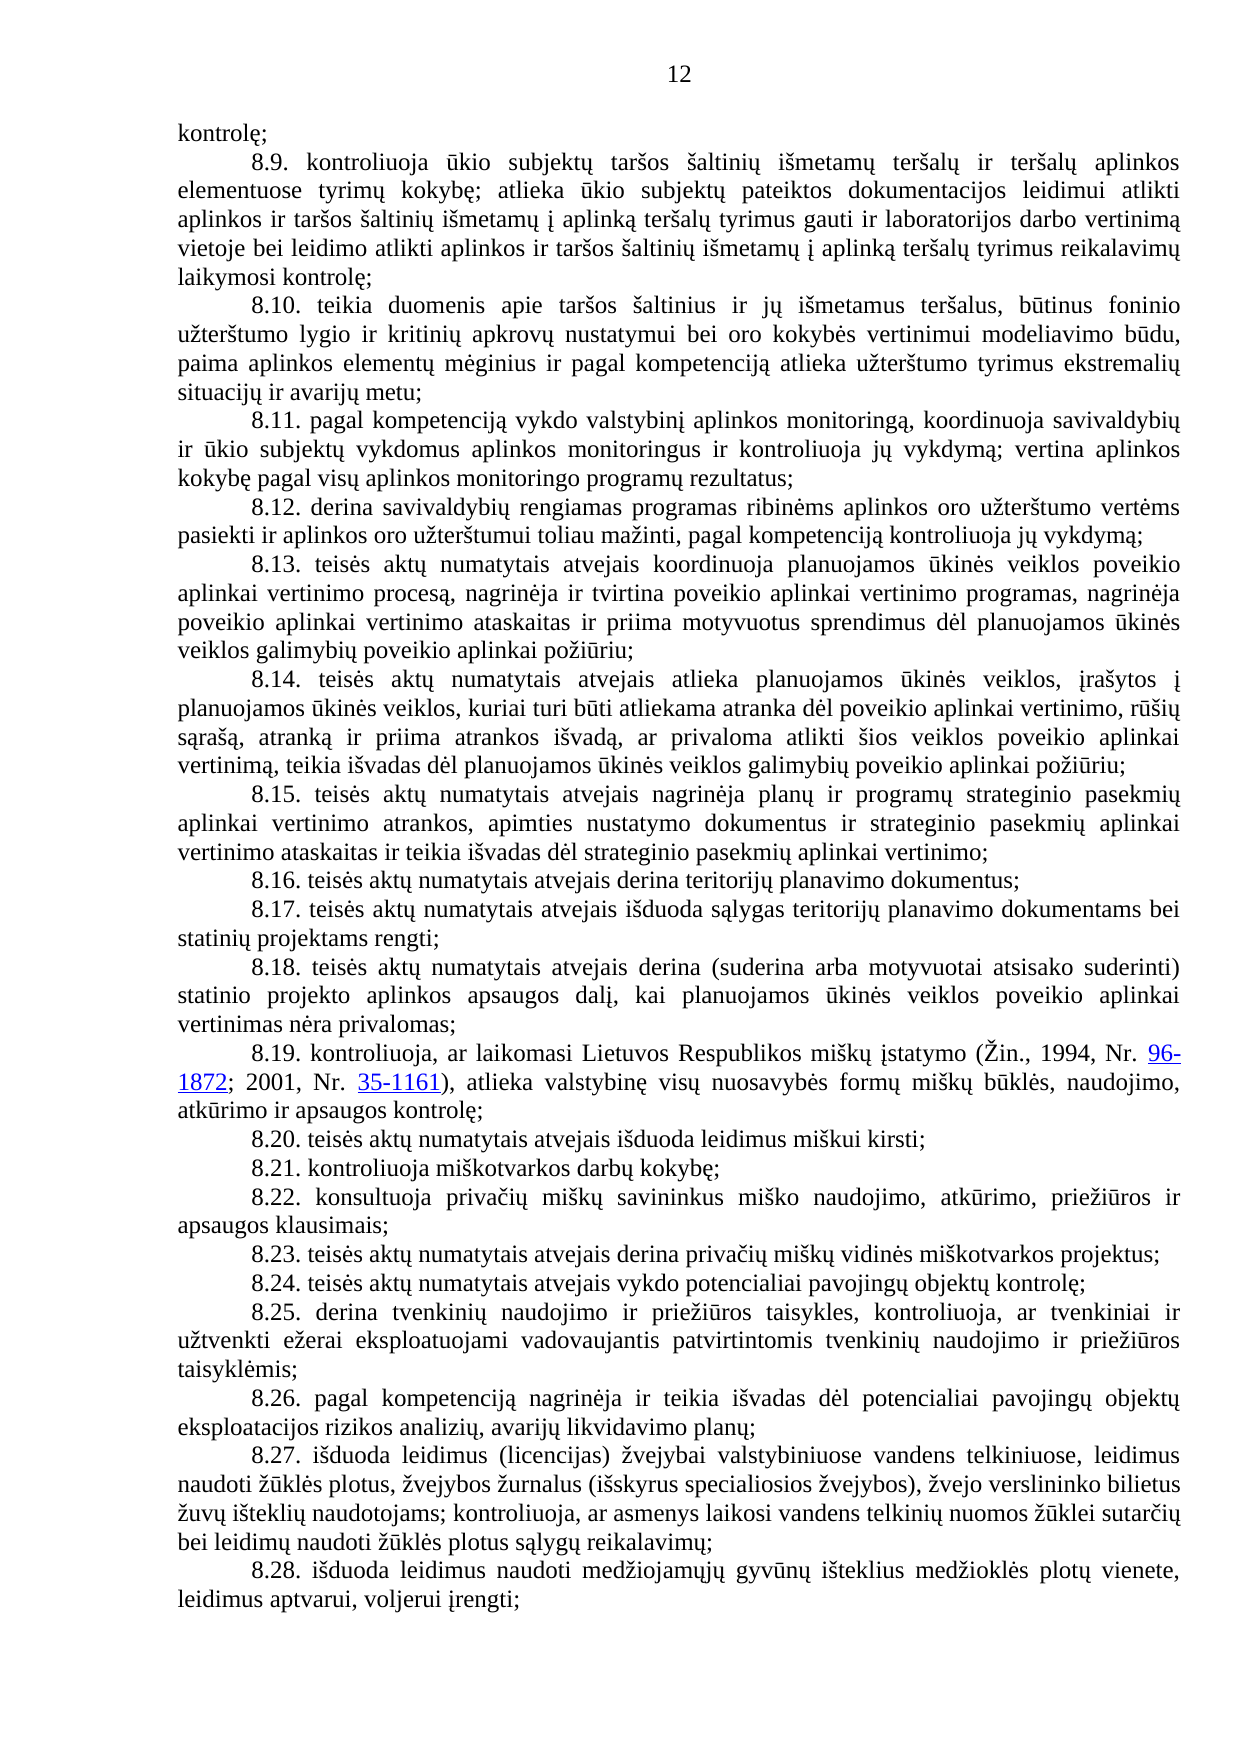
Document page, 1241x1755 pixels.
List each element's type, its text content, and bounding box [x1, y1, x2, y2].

text 8.26. pagal kompetenciją nagrinėja ir teikia išvadas dėl potencialiai pavojingų objektų eksploatacijos rizikos analizių, avarijų likvidavimo planų; [177, 1383, 1181, 1441]
text 8.22. konsultuoja privačių miškų savininkus miško naudojimo, atkūrimo, priežiūros ir apsaugos klausimais; [177, 1182, 1181, 1239]
text 8.23. teisės aktų numatytais atvejais derina privačių miškų vidinės miškotvarkos projektus; [177, 1239, 1181, 1268]
text 8.12. derina savivaldybių rengiamas programas ribinėms aplinkos oro užterštumo vertėms pasiekti ir aplinkos oro užterštumui toliau mažinti, pagal kompetenciją kontroliuoja jų vykdymą; [177, 492, 1181, 549]
text 8.16. teisės aktų numatytais atvejais derina teritorijų planavimo dokumentus; [177, 866, 1181, 894]
text 8.13. teisės aktų numatytais atvejais koordinuoja planuojamos ūkinės veiklos poveikio aplinkai vertinimo procesą, nagrinėja ir tvirtina poveikio aplinkai vertinimo programas, nagrinėja poveikio aplinkai vertinimo ataskaitas ir priima motyvuotus sprendimus dėl planuojamos ūkinės veiklos galimybių poveikio aplinkai požiūriu; [177, 549, 1181, 664]
text 8.21. kontroliuoja miškotvarkos darbų kokybę; [177, 1153, 1181, 1182]
text kontrolę; [177, 118, 1181, 147]
text 8.14. teisės aktų numatytais atvejais atlieka planuojamos ūkinės veiklos, įrašytos į planuojamos ūkinės veiklos, kuriai turi būti atliekama atranka dėl poveikio aplinkai vertinimo, rūšių sąrašą, atranką ir priima atrankos išvadą, ar privaloma atlikti šios veiklos poveikio aplinkai vertinimą, teikia išvadas dėl planuojamos ūkinės veiklos galimybių poveikio aplinkai požiūriu; [177, 664, 1181, 779]
text 8.17. teisės aktų numatytais atvejais išduoda sąlygas teritorijų planavimo dokumentams bei statinių projektams rengti; [177, 894, 1181, 952]
text 8.28. išduoda leidimus naudoti medžiojamųjų gyvūnų išteklius medžioklės plotų vienete, leidimus aptvarui, voljerui įrengti; [177, 1556, 1181, 1613]
text 8.25. derina tvenkinių naudojimo ir priežiūros taisykles, kontroliuoja, ar tvenkiniai ir užtvenkti ežerai eksploatuojami vadovaujantis patvirtintomis tvenkinių naudojimo ir priežiūros taisyklėmis; [177, 1297, 1181, 1383]
text 8.10. teikia duomenis apie taršos šaltinius ir jų išmetamus teršalus, būtinus foninio užterštumo lygio ir kritinių apkrovų nustatymui bei oro kokybės vertinimui modeliavimo būdu, paima aplinkos elementų mėginius ir pagal kompetenciją atlieka užterštumo tyrimus ekstremalių situacijų ir avarijų metu; [177, 291, 1181, 406]
text 8.9. kontroliuoja ūkio subjektų taršos šaltinių išmetamų teršalų ir teršalų aplinkos elementuose tyrimų kokybę; atlieka ūkio subjektų pateiktos dokumentacijos leidimui atlikti aplinkos ir taršos šaltinių išmetamų į aplinką teršalų tyrimus gauti ir laboratorijos darbo vertinimą vietoje bei leidimo atlikti aplinkos ir taršos šaltinių išmetamų į aplinką teršalų tyrimus reikalavimų laikymosi kontrolę; [177, 147, 1181, 291]
text 8.24. teisės aktų numatytais atvejais vykdo potencialiai pavojingų objektų kontrolę; [177, 1268, 1181, 1297]
text 8.20. teisės aktų numatytais atvejais išduoda leidimus miškui kirsti; [177, 1124, 1181, 1153]
text 8.18. teisės aktų numatytais atvejais derina (suderina arba motyvuotai atsisako suderinti) statinio projekto aplinkos apsaugos dalį, kai planuojamos ūkinės veiklos poveikio aplinkai vertinimas nėra privalomas; [177, 952, 1181, 1038]
text 8.11. pagal kompetenciją vykdo valstybinį aplinkos monitoringą, koordinuoja savivaldybių ir ūkio subjektų vykdomus aplinkos monitoringus ir kontroliuoja jų vykdymą; vertina aplinkos kokybę pagal visų aplinkos monitoringo programų rezultatus; [177, 406, 1181, 492]
text 8.15. teisės aktų numatytais atvejais nagrinėja planų ir programų strateginio pasekmių aplinkai vertinimo atrankos, apimties nustatymo dokumentus ir strateginio pasekmių aplinkai vertinimo ataskaitas ir teikia išvadas dėl strateginio pasekmių aplinkai vertinimo; [177, 779, 1181, 866]
text 8.27. išduoda leidimus (licencijas) žvejybai valstybiniuose vandens telkiniuose, leidimus naudoti žūklės plotus, žvejybos žurnalus (išskyrus specialiosios žvejybos), žvejo verslininko bilietus žuvų išteklių naudotojams; kontroliuoja, ar asmenys laikosi vandens telkinių nuomos žūklei sutarčių bei leidimų naudoti žūklės plotus sąlygų reikalavimų; [177, 1441, 1181, 1556]
text 8.19. kontroliuoja, ar laikomasi Lietuvos Respublikos miškų įstatymo (Žin., 1994, Nr. 96-1872; 2001, Nr. 35-1161), atlieka valstybinę visų nuosavybės formų miškų būklės, naudojimo, atkūrimo ir apsaugos kontrolę; [177, 1038, 1181, 1124]
